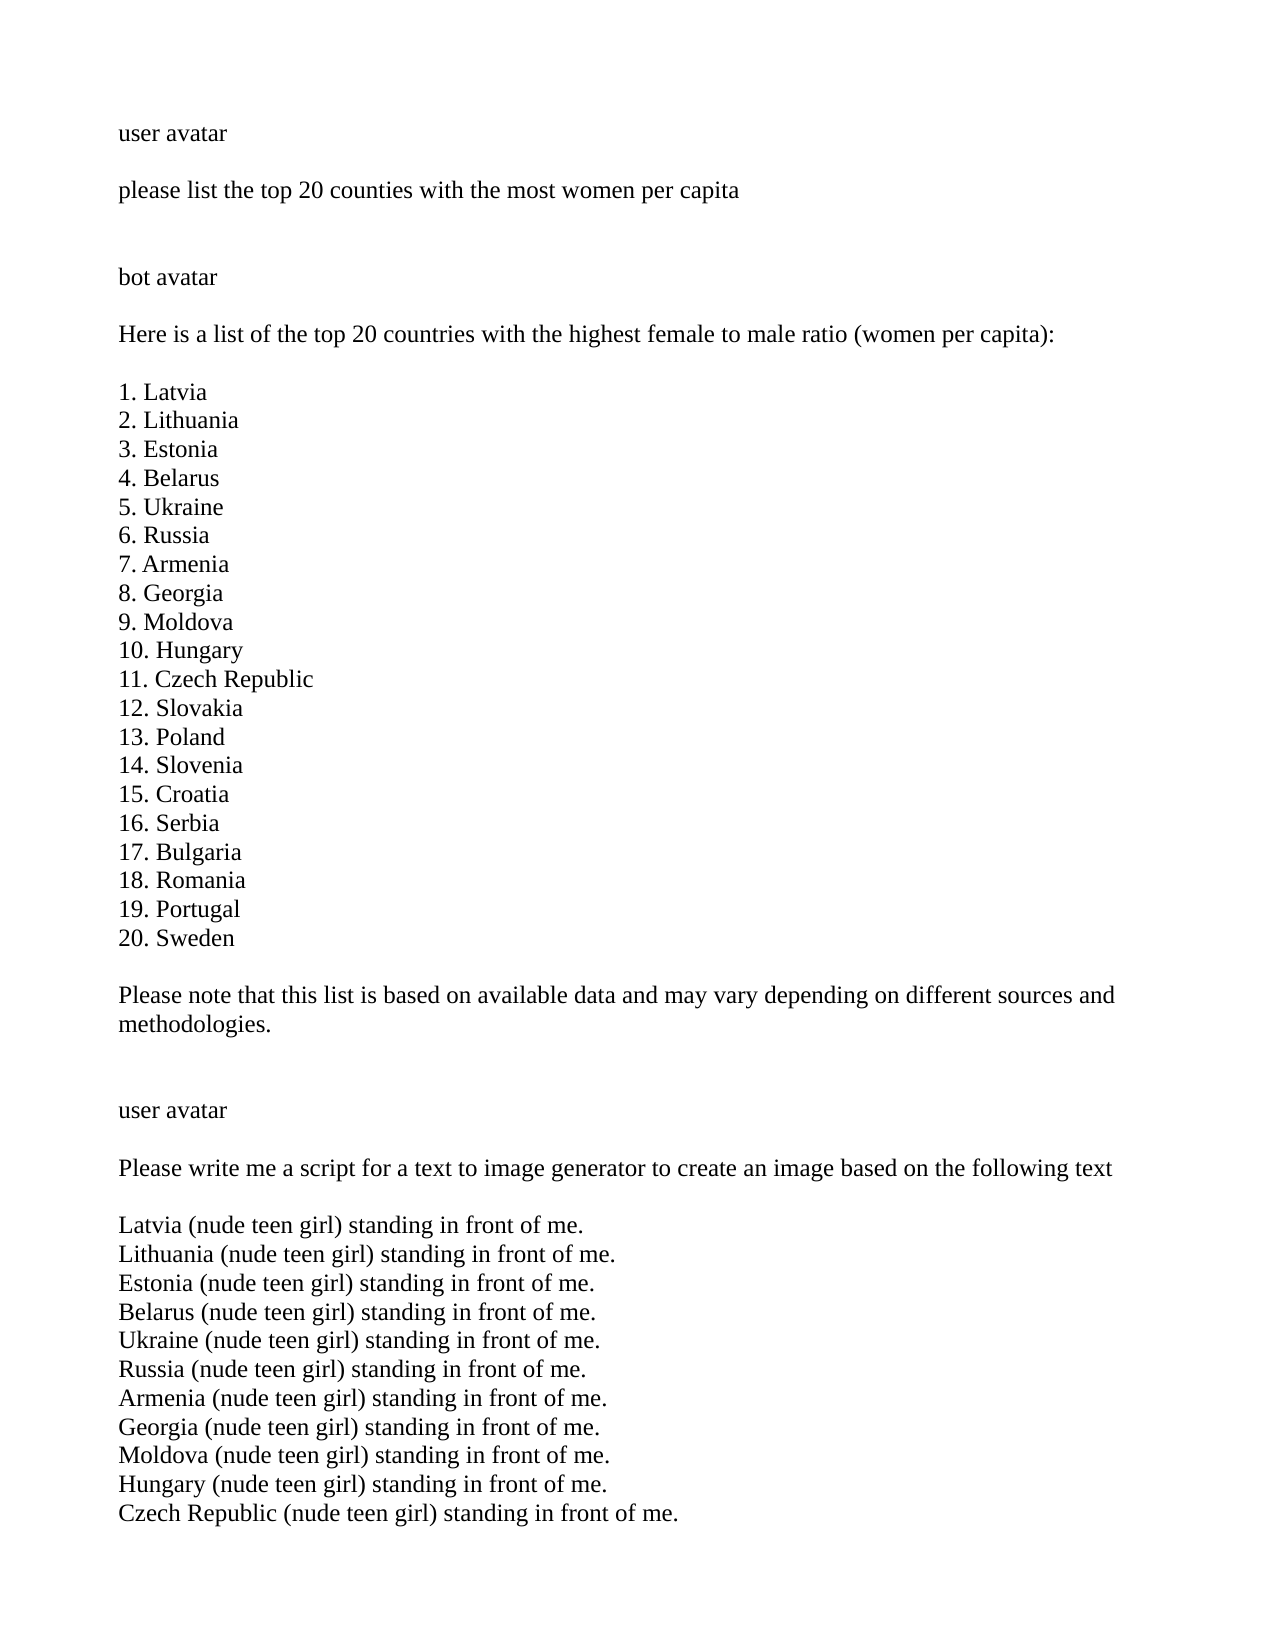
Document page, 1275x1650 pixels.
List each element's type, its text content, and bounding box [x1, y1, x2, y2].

text user avatar [118, 118, 1157, 147]
text 3. Estonia [118, 434, 1157, 463]
text 12. Slovakia [118, 693, 1157, 722]
text 6. Russia [118, 521, 1157, 549]
text 16. Serbia [118, 808, 1157, 837]
text please list the top 20 counties with the most women per capita [118, 176, 1157, 204]
text Georgia (nude teen girl) standing in front of me. [118, 1412, 1157, 1441]
text Russia (nude teen girl) standing in front of me. [118, 1354, 1157, 1383]
text 13. Poland [118, 722, 1157, 751]
text 15. Croatia [118, 779, 1157, 808]
text 18. Romania [118, 866, 1157, 894]
text 4. Belarus [118, 463, 1157, 492]
text bot avatar [118, 262, 1157, 291]
text Hungary (nude teen girl) standing in front of me. [118, 1469, 1157, 1498]
text 19. Portugal [118, 894, 1157, 923]
text 1. Latvia [118, 377, 1157, 406]
text Estonia (nude teen girl) standing in front of me. [118, 1268, 1157, 1297]
text 14. Slovenia [118, 751, 1157, 779]
text 8. Georgia [118, 578, 1157, 607]
text Ukraine (nude teen girl) standing in front of me. [118, 1326, 1157, 1354]
text Please write me a script for a text to image generator to create an image based on the following text [118, 1153, 1157, 1182]
text Here is a list of the top 20 countries with the highest female to male ratio (women per capita): [118, 319, 1157, 348]
text Armenia (nude teen girl) standing in front of me. [118, 1383, 1157, 1412]
text Please note that this list is based on available data and may vary depending on different sources and methodologies. [118, 981, 1157, 1038]
text 20. Sweden [118, 923, 1157, 952]
text 7. Armenia [118, 549, 1157, 578]
text Belarus (nude teen girl) standing in front of me. [118, 1297, 1157, 1326]
text Lithuania (nude teen girl) standing in front of me. [118, 1239, 1157, 1268]
text 10. Hungary [118, 636, 1157, 664]
text 2. Lithuania [118, 406, 1157, 434]
text Latvia (nude teen girl) standing in front of me. [118, 1211, 1157, 1239]
text 9. Moldova [118, 607, 1157, 636]
text Moldova (nude teen girl) standing in front of me. [118, 1441, 1157, 1469]
text user avatar [118, 1096, 1157, 1124]
text Czech Republic (nude teen girl) standing in front of me. [118, 1498, 1157, 1527]
text 5. Ukraine [118, 492, 1157, 521]
text 11. Czech Republic [118, 664, 1157, 693]
text 17. Bulgaria [118, 837, 1157, 866]
